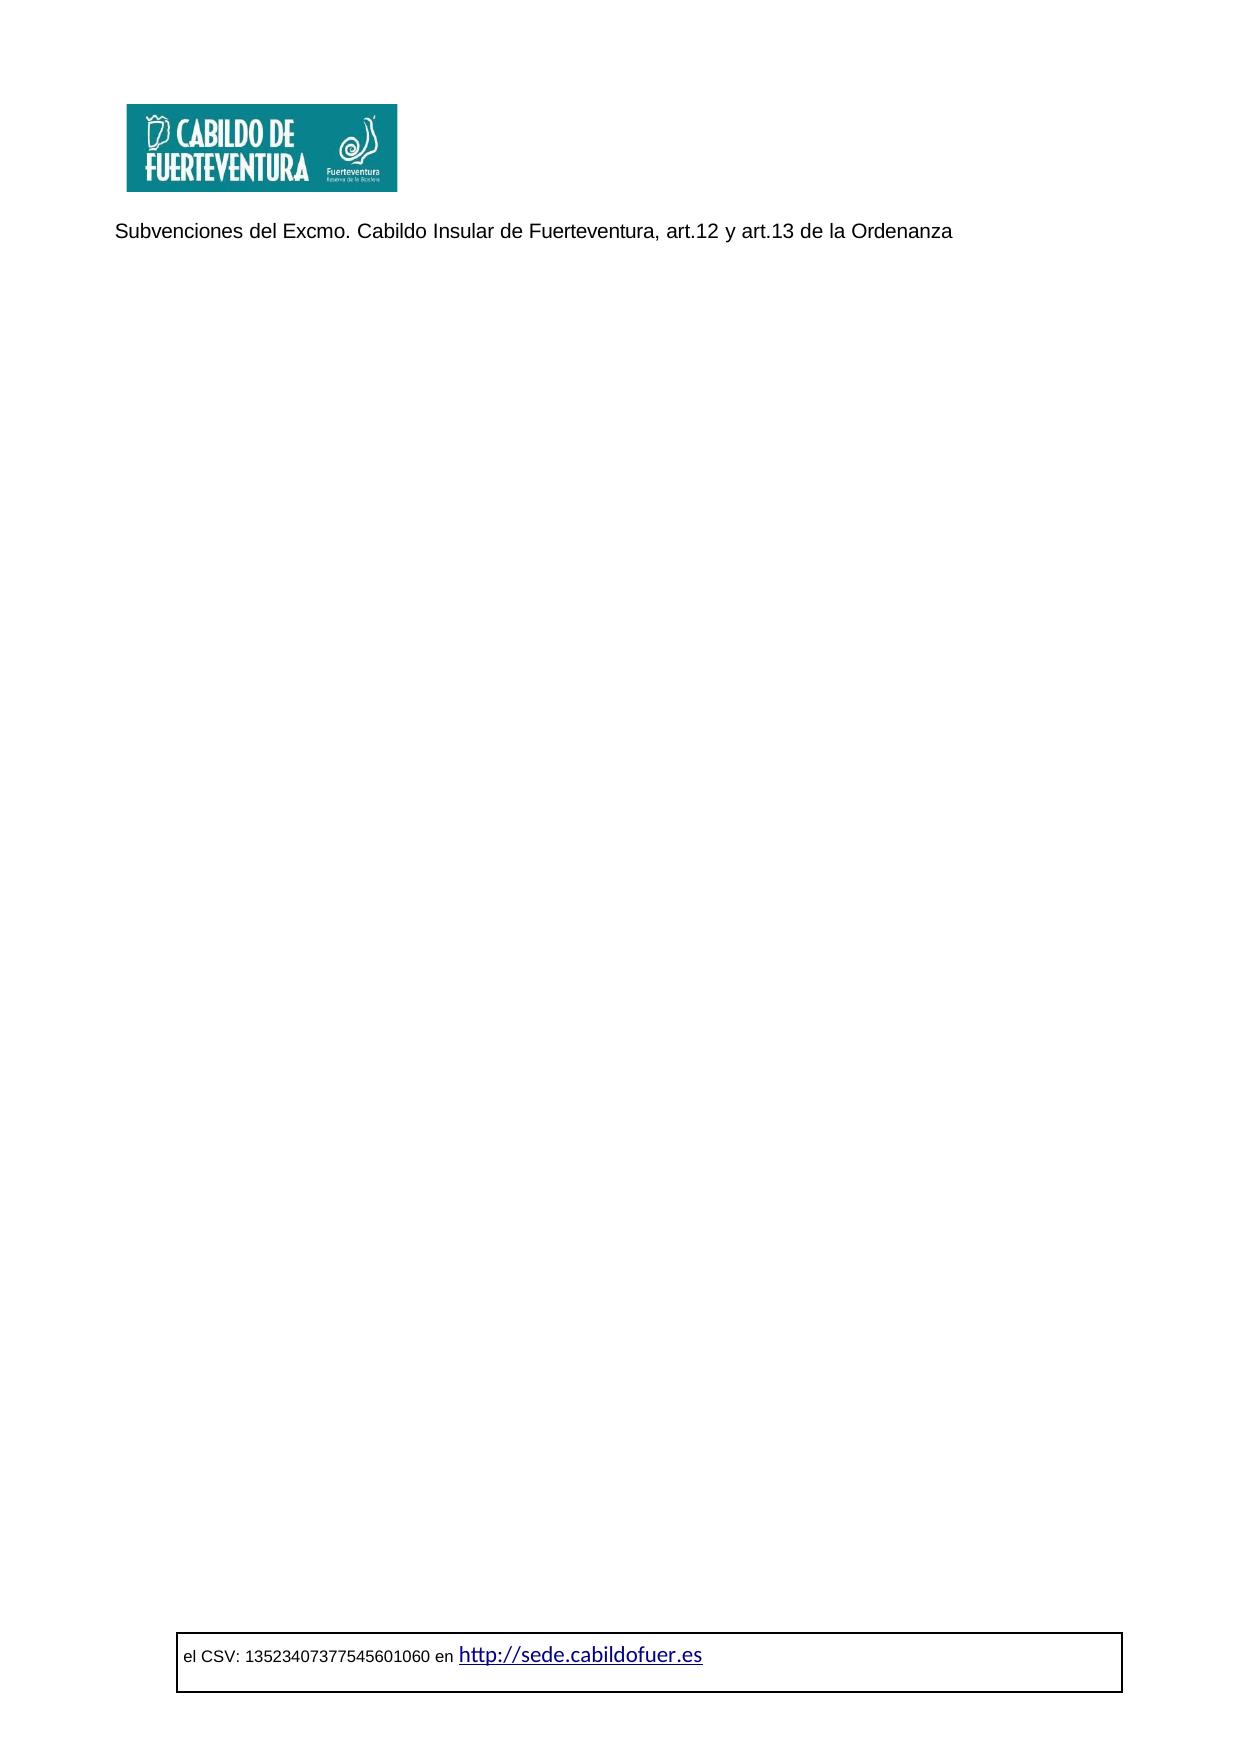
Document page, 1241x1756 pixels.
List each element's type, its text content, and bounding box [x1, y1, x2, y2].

text Subvenciones del Excmo. Cabildo Insular de Fuerteventura, art.12 y art.13 de la Ordenanza [114, 219, 1063, 243]
